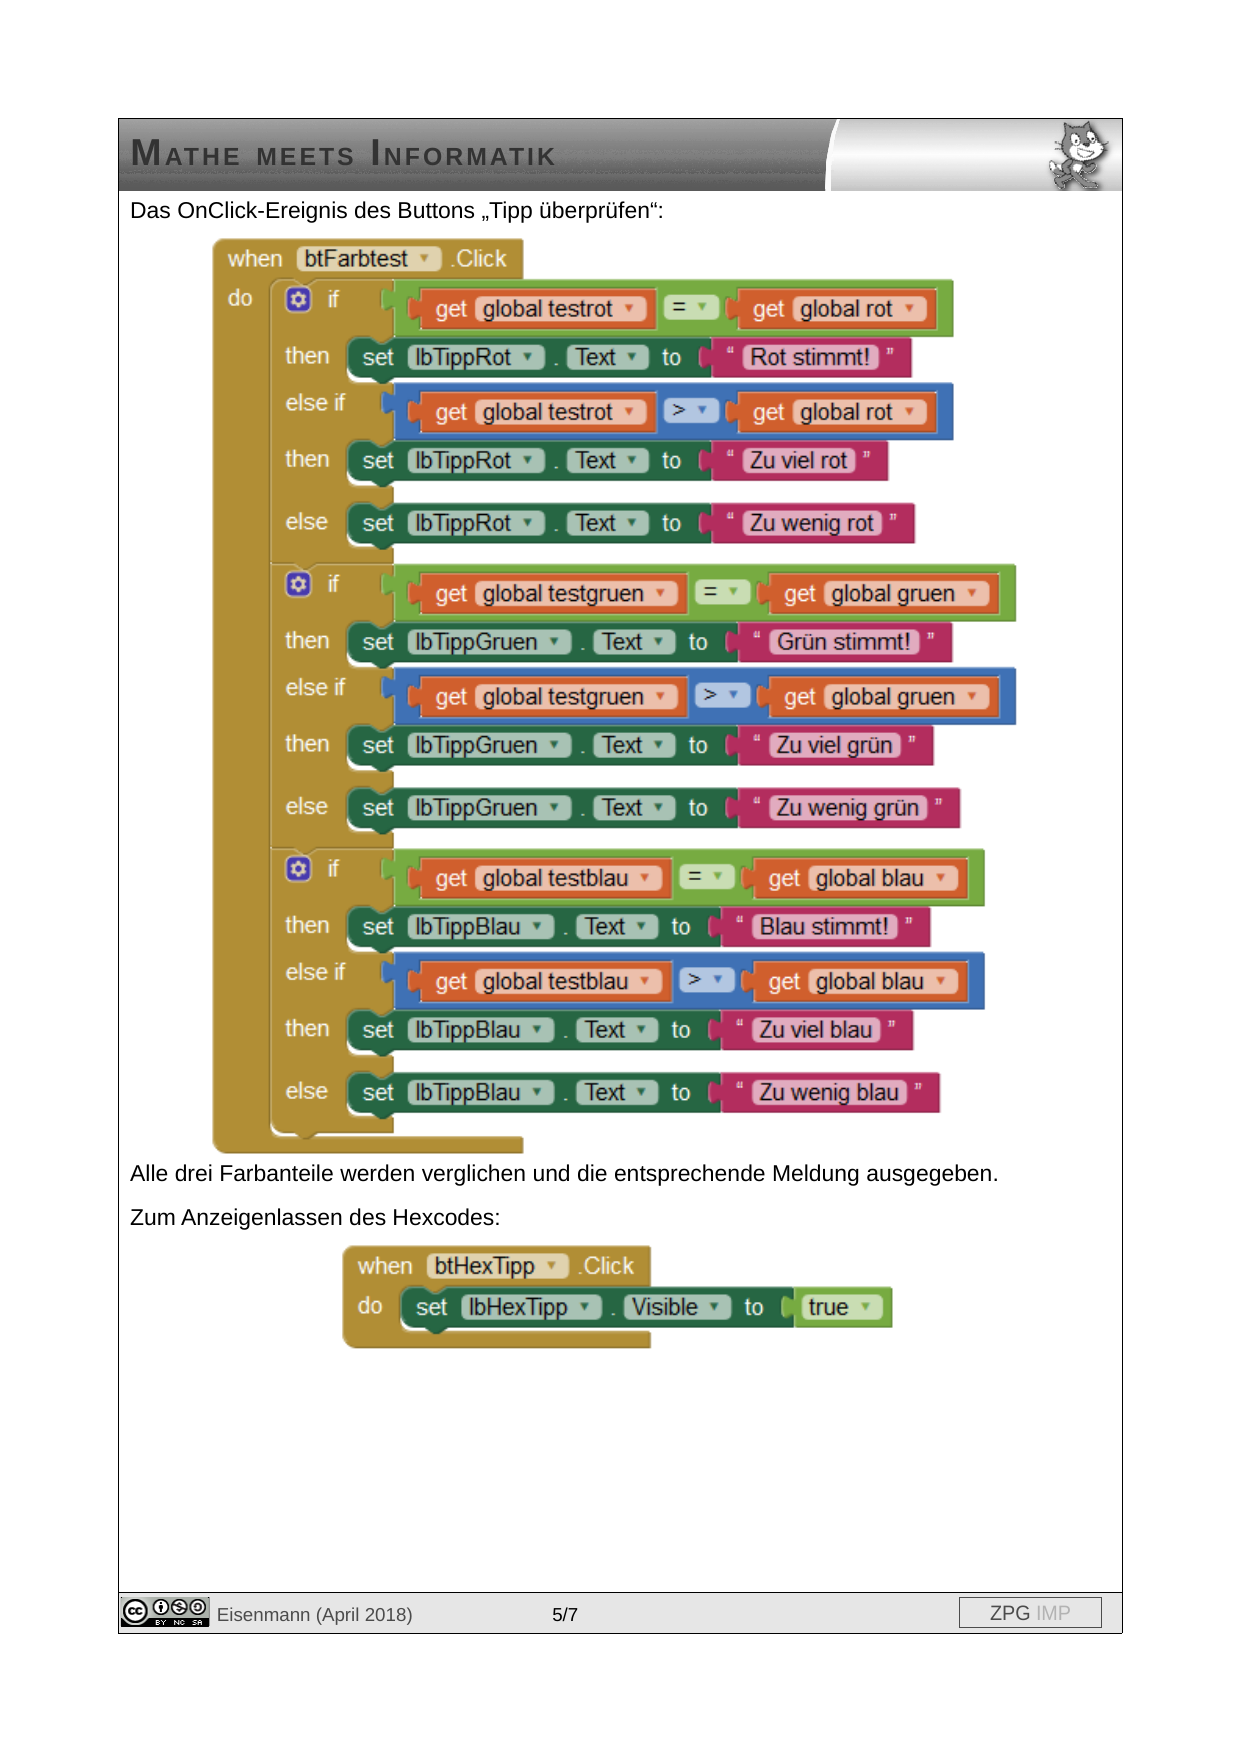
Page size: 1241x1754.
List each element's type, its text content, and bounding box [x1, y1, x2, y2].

picture [119, 119, 1122, 191]
picture [342, 1241, 899, 1358]
picture [208, 234, 1032, 1160]
picture [120, 1597, 210, 1627]
text Zum Anzeigenlassen des Hexcodes: [130, 1204, 1110, 1230]
text Das OnClick-Ereignis des Buttons „Tipp überprüfen“: [130, 197, 1110, 223]
text Alle drei Farbanteile werden verglichen und die entsprechende Meldung ausgegeben. [130, 241, 1110, 1186]
